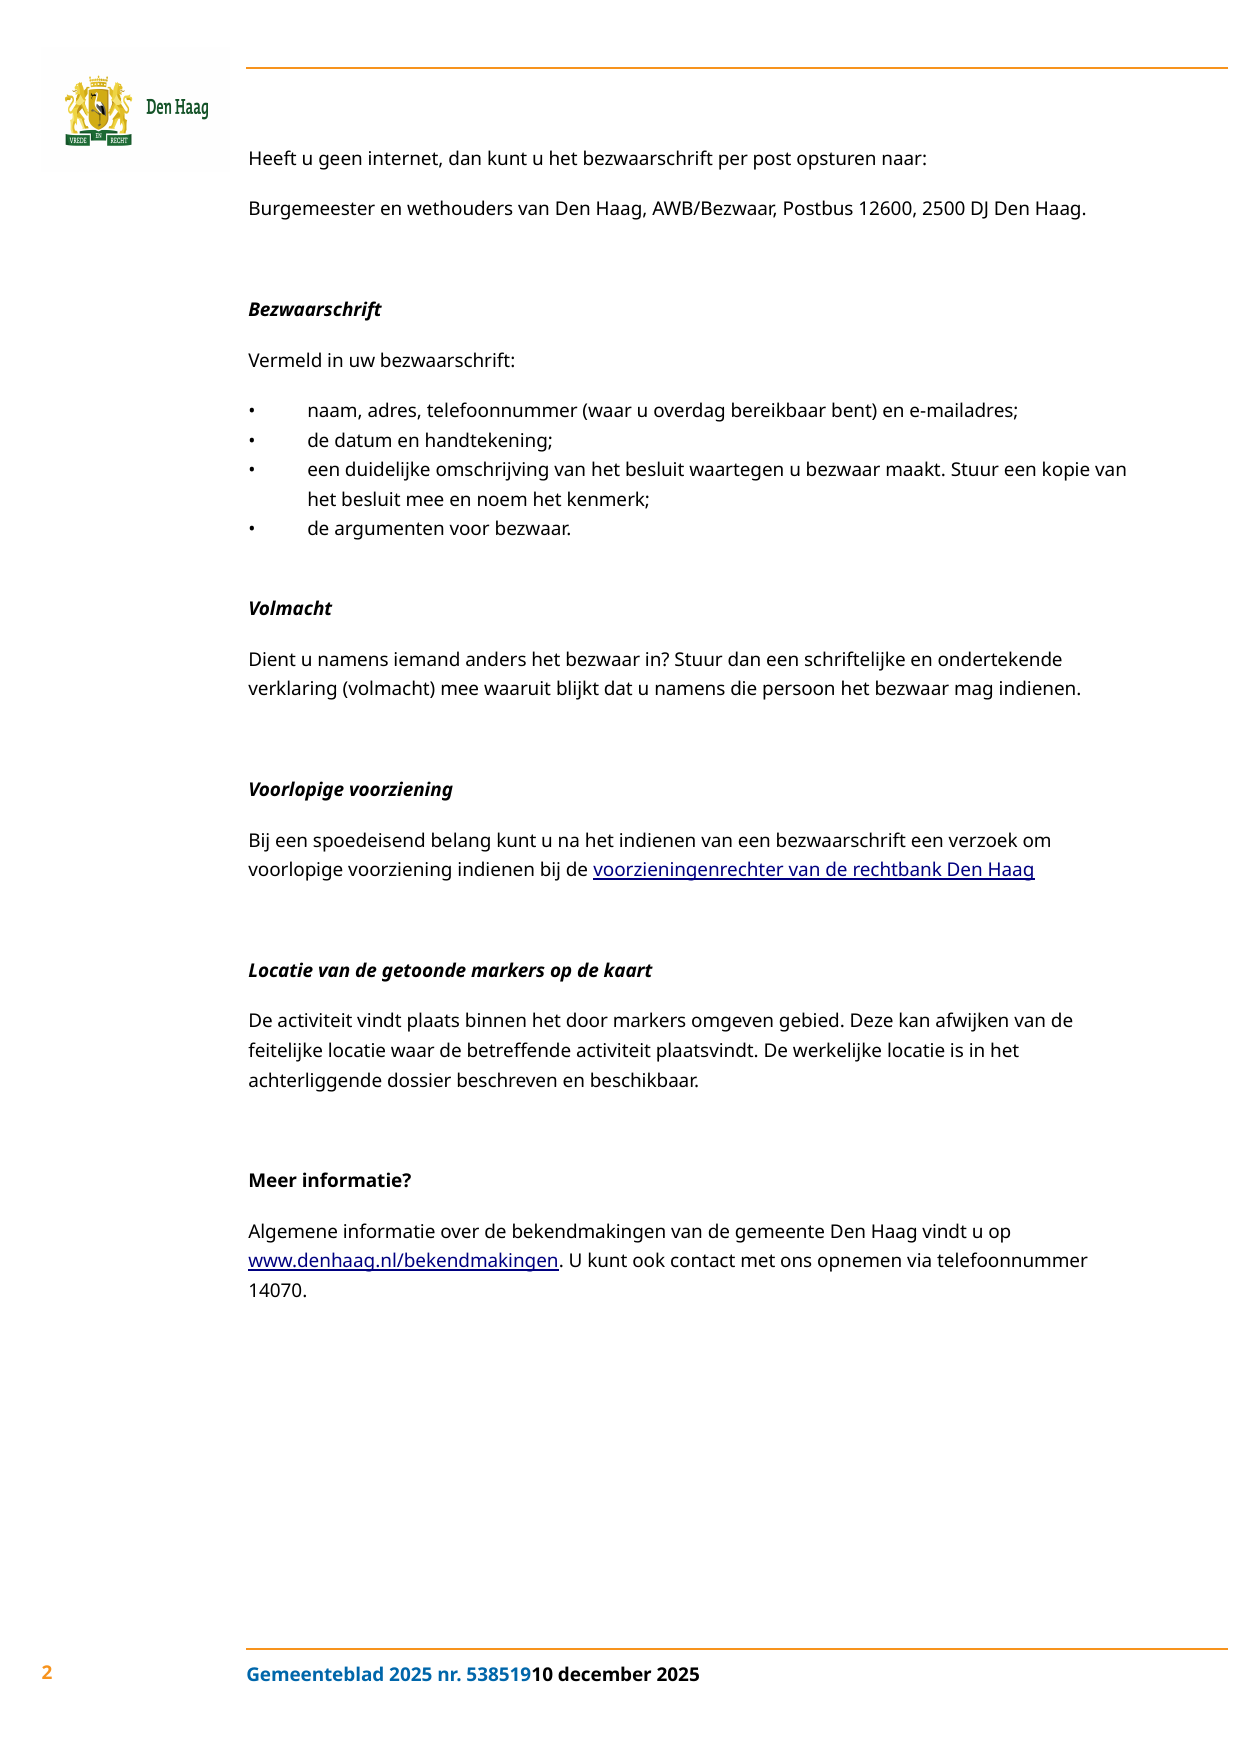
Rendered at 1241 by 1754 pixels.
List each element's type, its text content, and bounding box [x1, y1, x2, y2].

list de datum en handtekening; [248, 427, 1152, 453]
text Algemene informatie over de bekendmakingen van de gemeente Den Haag vindt u op www.denhaag.nl/bekendmakingen. U kunt ook contact met ons opnemen via telefoonnummer 14070. [248, 1218, 1152, 1303]
text Bezwaarschrift [248, 296, 1152, 322]
list naam, adres, telefoonnummer (waar u overdag bereikbaar bent) en e-mailadres; [248, 397, 1152, 423]
list de argumenten voor bezwaar. [248, 516, 1152, 541]
text Locatie van de getoonde markers op de kaart [248, 957, 1152, 983]
text Vermeld in uw bezwaarschrift: [248, 347, 1152, 373]
picture [41, 47, 231, 172]
text De activiteit vindt plaats binnen het door markers omgeven gebied. Deze kan afwijken van de feitelijke locatie waar de betreffende activiteit plaatsvindt. De werkelijke locatie is in het achterliggende dossier beschreven en beschikbaar. [248, 1008, 1152, 1093]
text Bij een spoedeisend belang kunt u na het indienen van een bezwaarschrift een verzoek om voorlopige voorziening indienen bij de voorzieningenrechter van de rechtbank Den Haag [248, 827, 1152, 882]
list een duidelijke omschrijving van het besluit waartegen u bezwaar maakt. Stuur een kopie van het besluit mee en noem het kenmerk; [248, 456, 1152, 512]
text Dient u namens iemand anders het bezwaar in? Stuur dan een schriftelijke en ondertekende verklaring (volmacht) mee waaruit blijkt dat u namens die persoon het bezwaar mag indienen. [248, 646, 1152, 701]
text Volmacht [248, 596, 1152, 621]
text Meer informatie? [248, 1168, 1152, 1193]
text Voorlopige voorziening [248, 776, 1152, 802]
text Heeft u geen internet, dan kunt u het bezwaarschrift per post opsturen naar: [248, 145, 1152, 171]
text Burgemeester en wethouders van Den Haag, AWB/Bezwaar, Postbus 12600, 2500 DJ Den Haag. [248, 196, 1152, 221]
